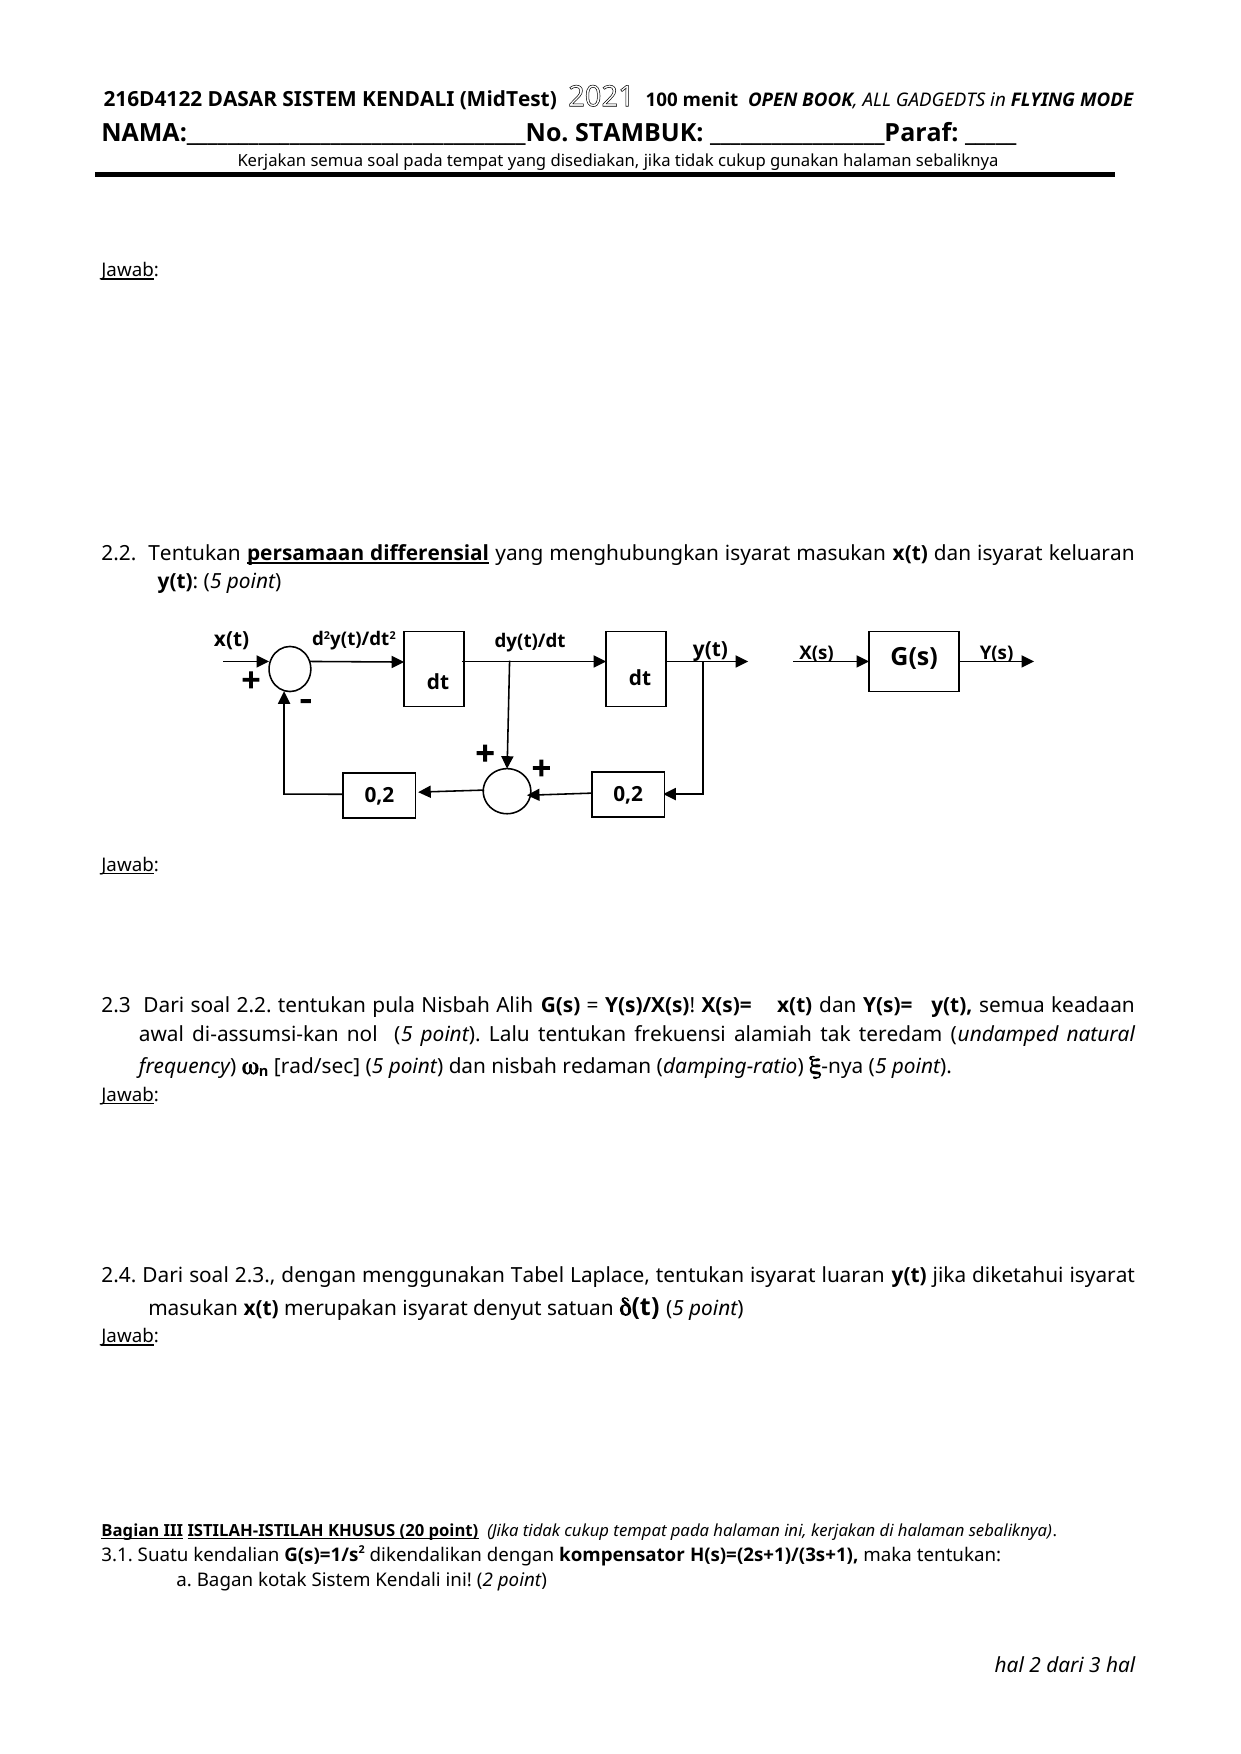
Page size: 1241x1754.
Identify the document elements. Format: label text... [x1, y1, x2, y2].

text 2.3 Dari soal 2.2. tentukan pula Nisbah Alih G(s) = Y(s)/X(s)! X(s)= x(t) dan Y(s)= y(t), semua keadaan awal di-assumsi-kan nol (5 point). Lalu tentukan frekuensi alamiah tak teredam (undamped natural frequency) n [rad/sec] (5 point) dan nisbah redaman (damping-ratio) -nya (5 point). [101, 990, 1135, 1081]
text Jawab: [101, 257, 1135, 282]
text Jawab: [101, 851, 1135, 877]
text a. Bagan kotak Sistem Kendali ini! (2 point) [101, 1567, 1135, 1592]
text 3.1. Suatu kendalian G(s)=1/s2 dikendalikan dengan kompensator H(s)=(2s+1)/(3s+1), maka tentukan: [101, 1541, 1135, 1567]
text 2.2. Tentukan persamaan differensial yang menghubungkan isyarat masukan x(t) dan isyarat keluaran y(t): (5 point) [101, 538, 1135, 595]
text Bagian III ISTILAH-ISTILAH KHUSUS (20 point) (Jika tidak cukup tempat pada halaman ini, kerjakan di halaman sebaliknya). [101, 1518, 1135, 1541]
text 2.4. Dari soal 2.3., dengan menggunakan Tabel Laplace, tentukan isyarat luaran y(t) jika diketahui isyarat masukan x(t) merupakan isyarat denyut satuan (t) (5 point) [101, 1260, 1135, 1322]
text Jawab: [101, 1081, 1135, 1107]
text Jawab: [101, 1322, 1135, 1348]
